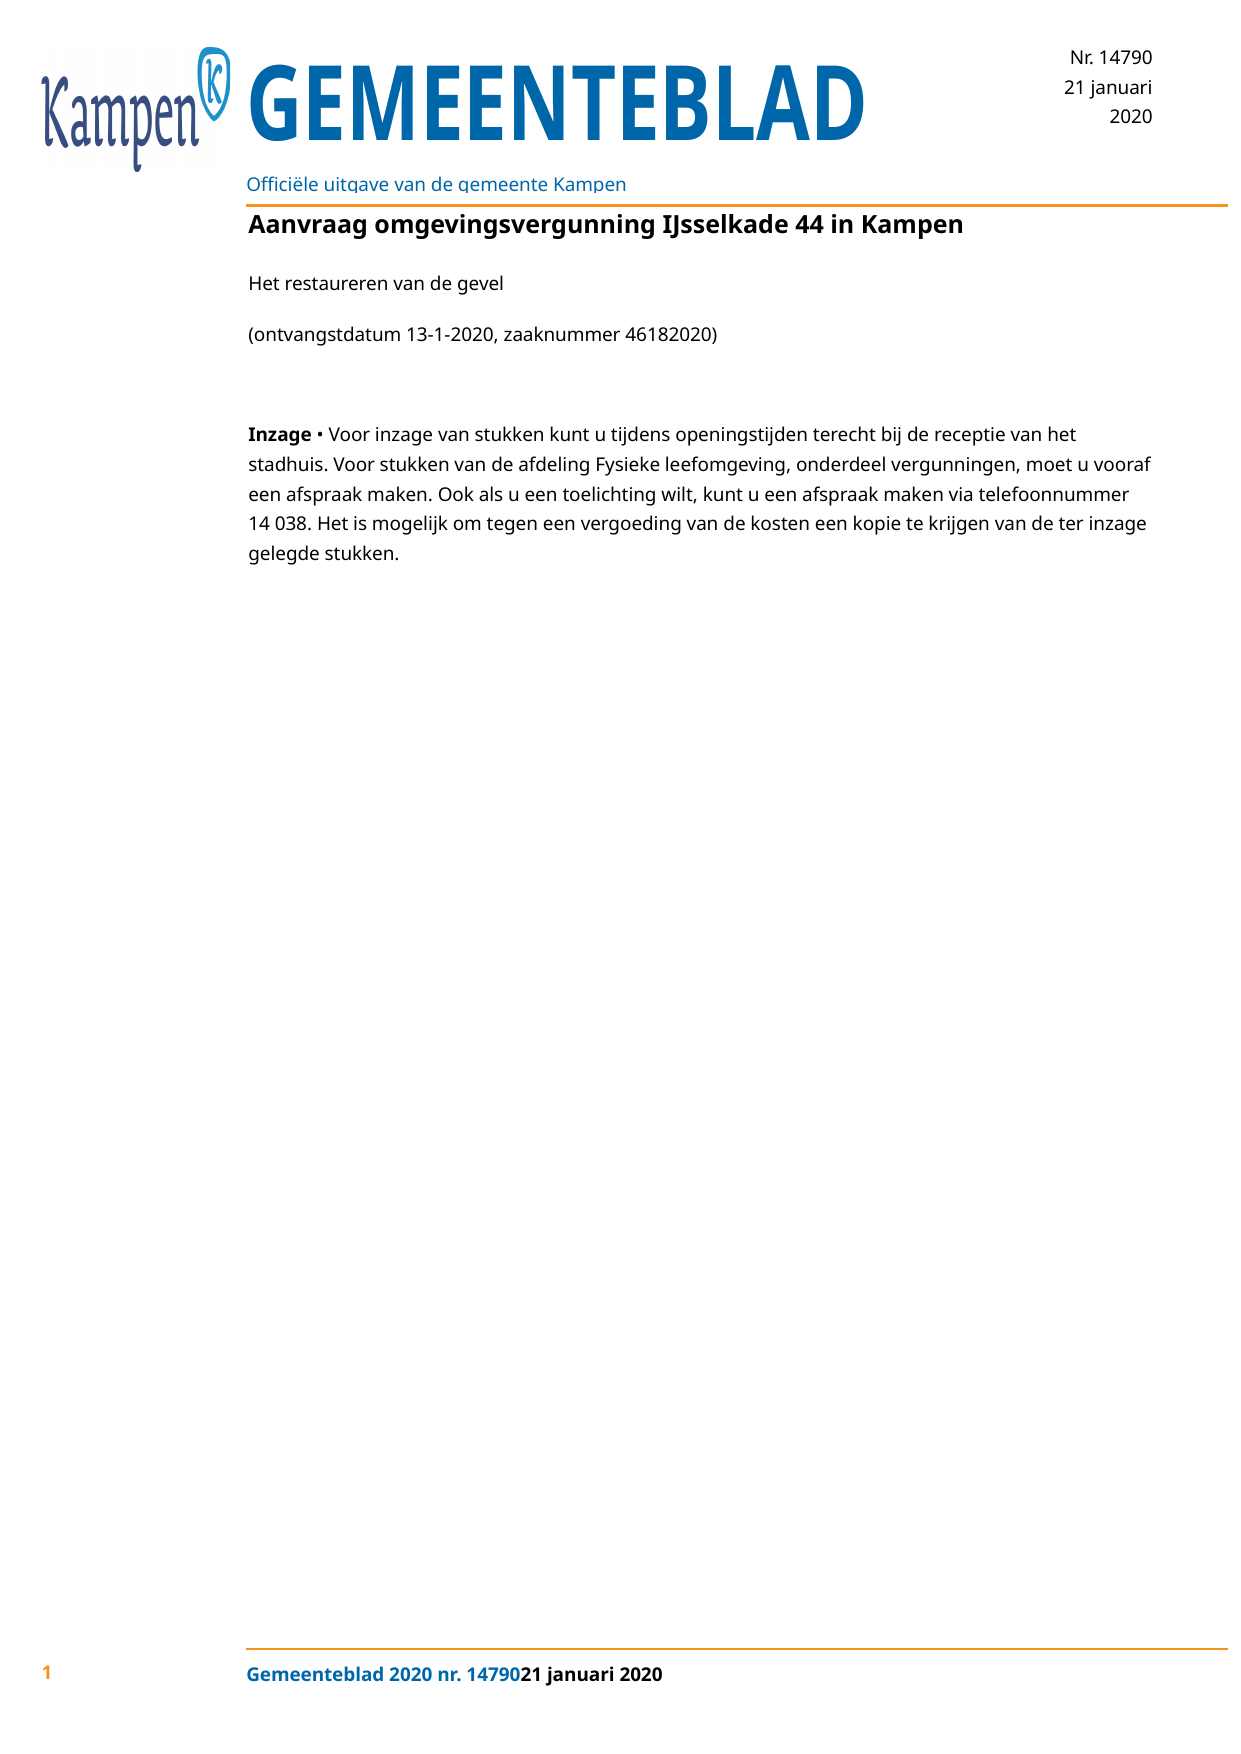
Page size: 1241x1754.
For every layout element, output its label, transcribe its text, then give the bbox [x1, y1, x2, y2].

text (ontvangstdatum 13-1-2020, zaaknummer 46182020) [248, 321, 1152, 346]
picture [41, 47, 231, 172]
text Het restaureren van de gevel [248, 270, 1152, 296]
text Aanvraag omgevingsvergunning IJsselkade 44 in Kampen [248, 207, 1152, 241]
text Inzage • Voor inzage van stukken kunt u tijdens openingstijden terecht bij de receptie van het stadhuis. Voor stukken van de afdeling Fysieke leefomgeving, onderdeel vergunningen, moet u vooraf een afspraak maken. Ook als u een toelichting wilt, kunt u een afspraak maken via telefoonnummer 14 038. Het is mogelijk om tegen een vergoeding van de kosten een kopie te krijgen van de ter inzage gelegde stukken. [248, 422, 1152, 566]
